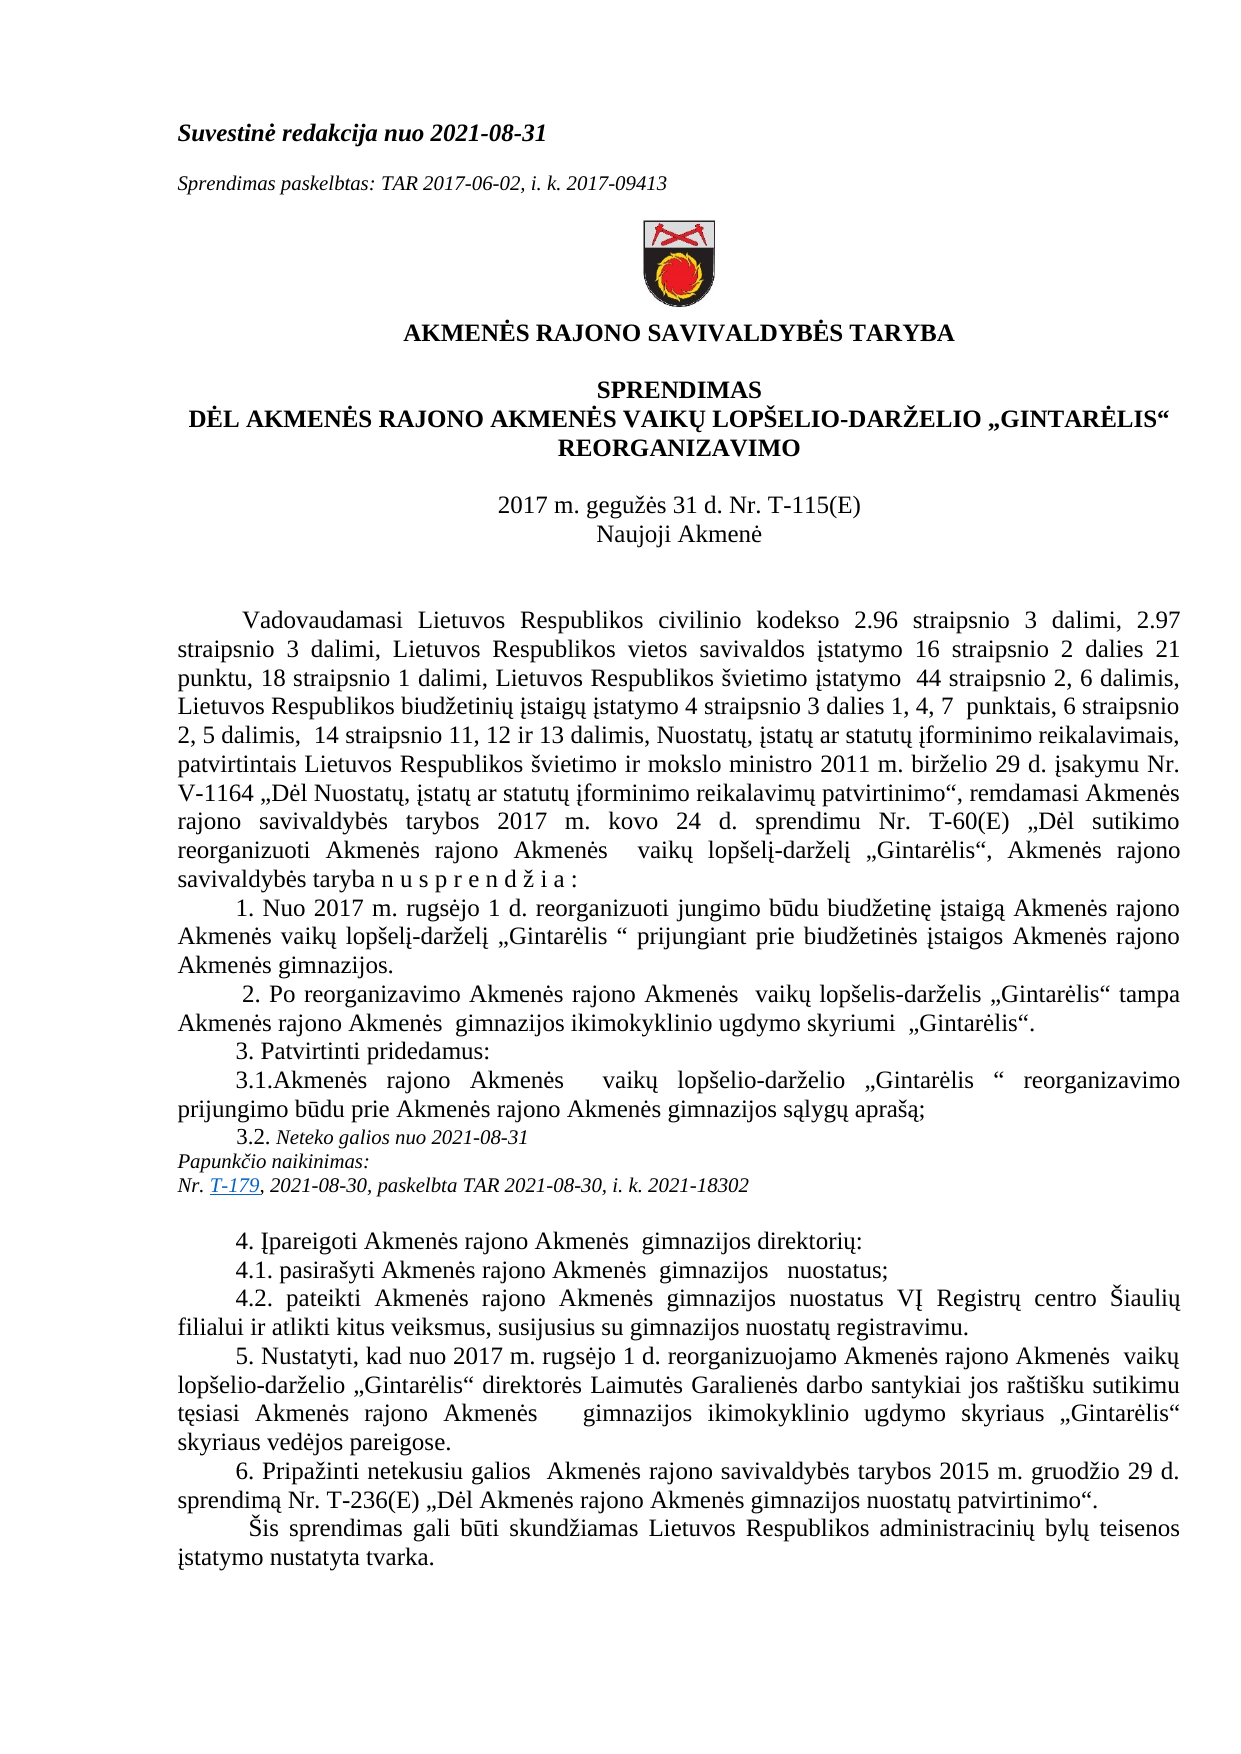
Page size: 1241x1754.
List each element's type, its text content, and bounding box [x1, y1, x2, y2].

text 1. Nuo 2017 m. rugsėjo 1 d. reorganizuoti jungimo būdu biudžetinę įstaigą Akmenės rajono Akmenės vaikų lopšelį-darželį „Gintarėlis “ prijungiant prie biudžetinės įstaigos Akmenės rajono Akmenės gimnazijos. [177, 893, 1181, 979]
text 2017 m. gegužės 31 d. Nr. T-115(E) [177, 490, 1181, 519]
text Šis sprendimas gali būti skundžiamas Lietuvos Respublikos administracinių bylų teisenos įstatymo nustatyta tvarka. [177, 1513, 1181, 1571]
text Papunkčio naikinimas: [177, 1149, 1181, 1173]
text Sprendimas paskelbtas: TAR 2017-06-02, i. k. 2017-09413 [177, 171, 1181, 195]
text 6. Pripažinti netekusiu galios Akmenės rajono savivaldybės tarybos 2015 m. gruodžio 29 d. sprendimą Nr. T-236(E) „Dėl Akmenės rajono Akmenės gimnazijos nuostatų patvirtinimo“. [177, 1456, 1181, 1513]
text DĖL AKMENĖS RAJONO AKMENĖS VAIKŲ LOPŠELIO-DARŽELIO „GINTARĖLIS“ REORGANIZAVIMO [177, 404, 1181, 461]
text Naujoji Akmenė [177, 519, 1181, 548]
text Suvestinė redakcija nuo 2021-08-31 [177, 118, 1181, 147]
text 5. Nustatyti, kad nuo 2017 m. rugsėjo 1 d. reorganizuojamo Akmenės rajono Akmenės vaikų lopšelio-darželio „Gintarėlis“ direktorės Laimutės Garalienės darbo santykiai jos raštišku sutikimu tęsiasi Akmenės rajono Akmenės gimnazijos ikimokyklinio ugdymo skyriaus „Gintarėlis“ skyriaus vedėjos pareigose. [177, 1341, 1181, 1456]
text 4.2. pateikti Akmenės rajono Akmenės gimnazijos nuostatus VĮ Registrų centro Šiaulių filialui ir atlikti kitus veiksmus, susijusius su gimnazijos nuostatų registravimu. [177, 1283, 1181, 1341]
text AKMENĖS RAJONO SAVIVALDYBĖS TARYBA [177, 318, 1181, 346]
text 4. Įpareigoti Akmenės rajono Akmenės gimnazijos direktorių: [177, 1226, 1181, 1255]
text Vadovaudamasi Lietuvos Respublikos civilinio kodekso 2.96 straipsnio 3 dalimi, 2.97 straipsnio 3 dalimi, Lietuvos Respublikos vietos savivaldos įstatymo 16 straipsnio 2 dalies 21 punktu, 18 straipsnio 1 dalimi, Lietuvos Respublikos švietimo įstatymo 44 straipsnio 2, 6 dalimis, Lietuvos Respublikos biudžetinių įstaigų įstatymo 4 straipsnio 3 dalies 1, 4, 7 punktais, 6 straipsnio 2, 5 dalimis, 14 straipsnio 11, 12 ir 13 dalimis, Nuostatų, įstatų ar statutų įforminimo reikalavimais, patvirtintais Lietuvos Respublikos švietimo ir mokslo ministro 2011 m. birželio 29 d. įsakymu Nr. V-1164 „Dėl Nuostatų, įstatų ar statutų įforminimo reikalavimų patvirtinimo“, remdamasi Akmenės rajono savivaldybės tarybos 2017 m. kovo 24 d. sprendimu Nr. T-60(E) „Dėl sutikimo reorganizuoti Akmenės rajono Akmenės vaikų lopšelį-darželį „Gintarėlis“, Akmenės rajono savivaldybės taryba n u s p r e n d ž i a : [177, 605, 1181, 893]
text 3. Patvirtinti pridedamus: [177, 1036, 1181, 1065]
text Nr. T-179, 2021-08-30, paskelbta TAR 2021-08-30, i. k. 2021-18302 [177, 1173, 1181, 1197]
text 4.1. pasirašyti Akmenės rajono Akmenės gimnazijos nuostatus; [177, 1255, 1181, 1283]
text SPRENDIMAS [177, 375, 1181, 404]
text 2. Po reorganizavimo Akmenės rajono Akmenės vaikų lopšelis-darželis „Gintarėlis“ tampa Akmenės rajono Akmenės gimnazijos ikimokyklinio ugdymo skyriumi „Gintarėlis“. [177, 979, 1181, 1036]
text 3.1.Akmenės rajono Akmenės vaikų lopšelio-darželio „Gintarėlis “ reorganizavimo prijungimo būdu prie Akmenės rajono Akmenės gimnazijos sąlygų aprašą; [177, 1065, 1181, 1123]
text 3.2. Neteko galios nuo 2021-08-31 [177, 1123, 1181, 1149]
